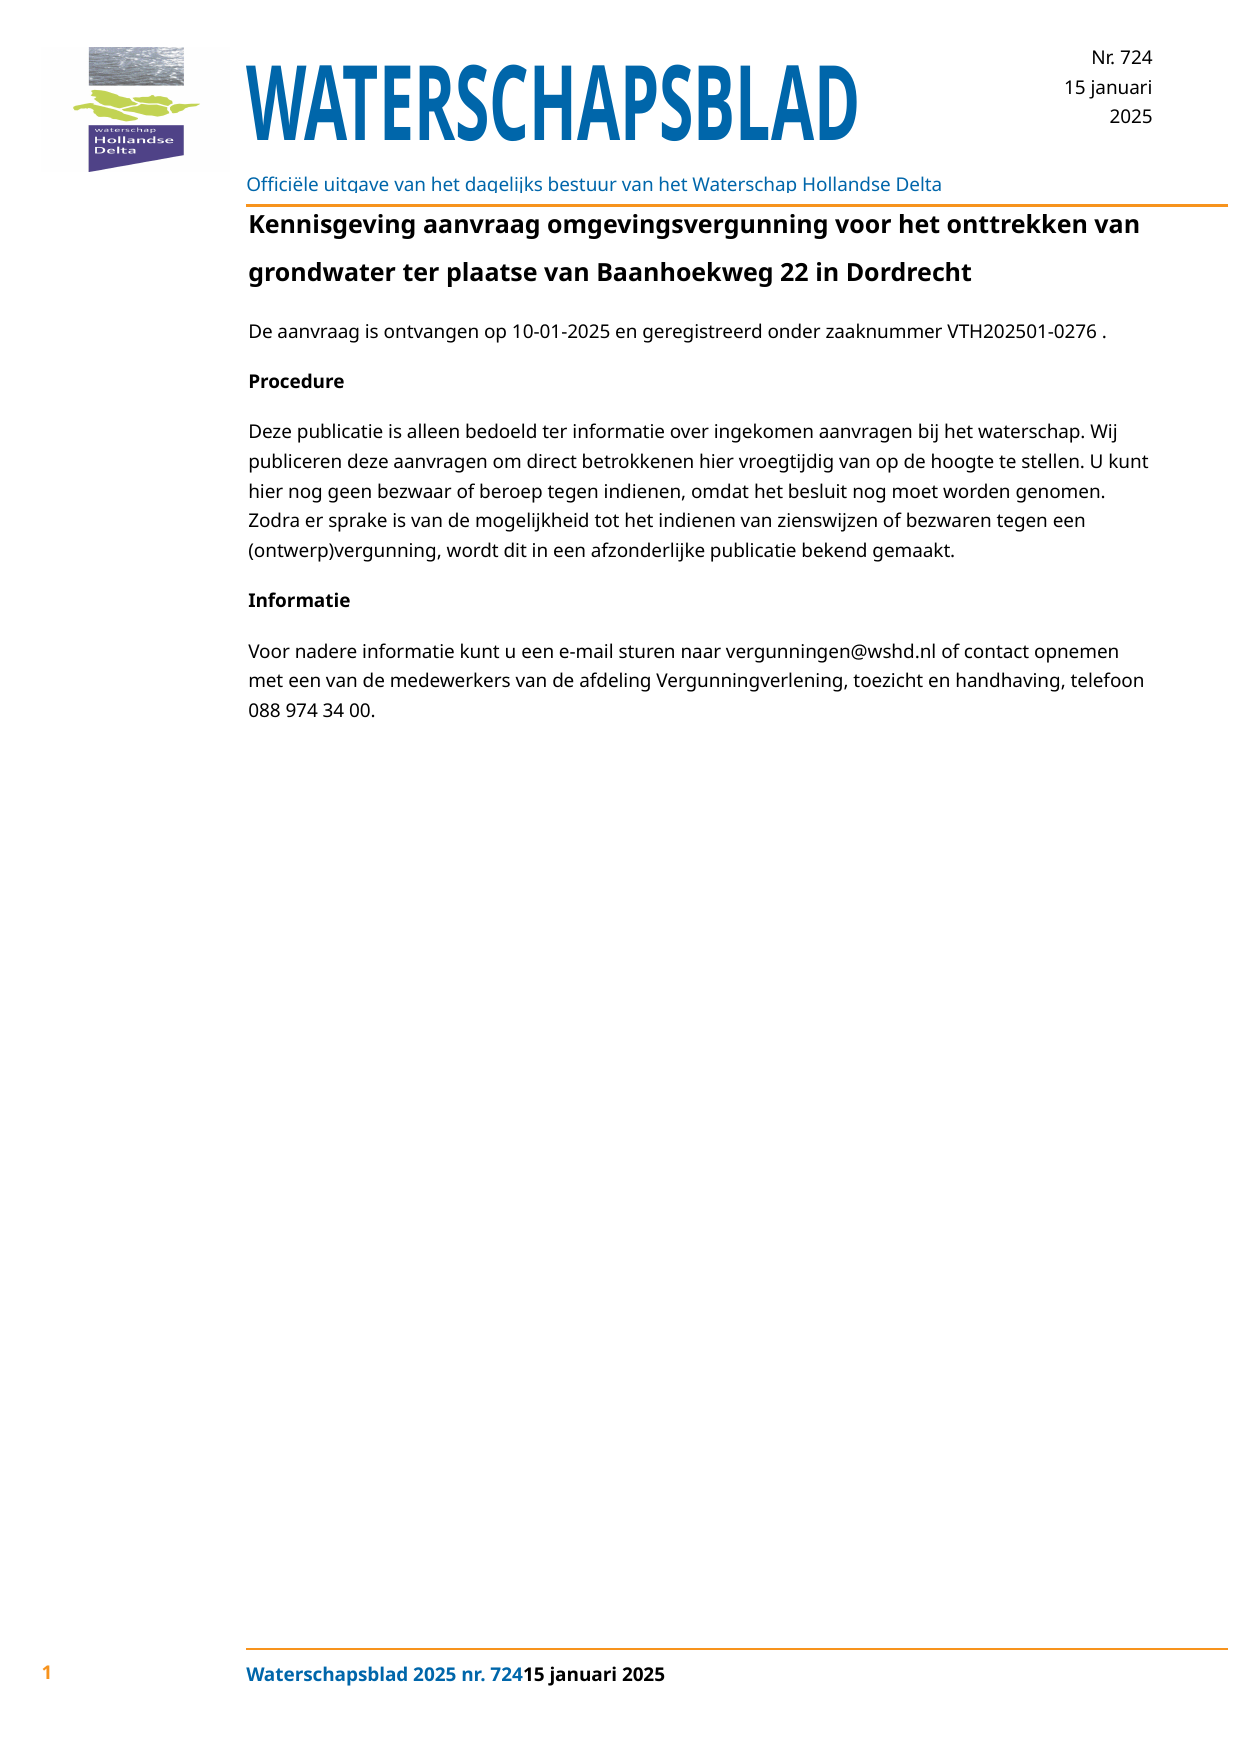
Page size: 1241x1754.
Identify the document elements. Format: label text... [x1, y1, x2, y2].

text Procedure [248, 368, 1152, 394]
picture [41, 47, 231, 172]
text Kennisgeving aanvraag omgevingsvergunning voor het onttrekken van grondwater ter plaatse van Baanhoekweg 22 in Dordrecht [248, 207, 1152, 288]
text Voor nadere informatie kunt u een e-mail sturen naar vergunningen@wshd.nl of contact opnemen met een van de medewerkers van de afdeling Vergunningverlening, toezicht en handhaving, telefoon 088 974 34 00. [248, 638, 1152, 723]
text Deze publicatie is alleen bedoeld ter informatie over ingekomen aanvragen bij het waterschap. Wij publiceren deze aanvragen om direct betrokkenen hier vroegtijdig van op de hoogte te stellen. U kunt hier nog geen bezwaar of beroep tegen indienen, omdat het besluit nog moet worden genomen. Zodra er sprake is van de mogelijkheid tot het indienen van zienswijzen of bezwaren tegen een (ontwerp)vergunning, wordt dit in een afzonderlijke publicatie bekend gemaakt. [248, 419, 1152, 563]
text De aanvraag is ontvangen op 10-01-2025 en geregistreerd onder zaaknummer VTH202501-0276 . [248, 318, 1152, 344]
text Informatie [248, 587, 1152, 613]
